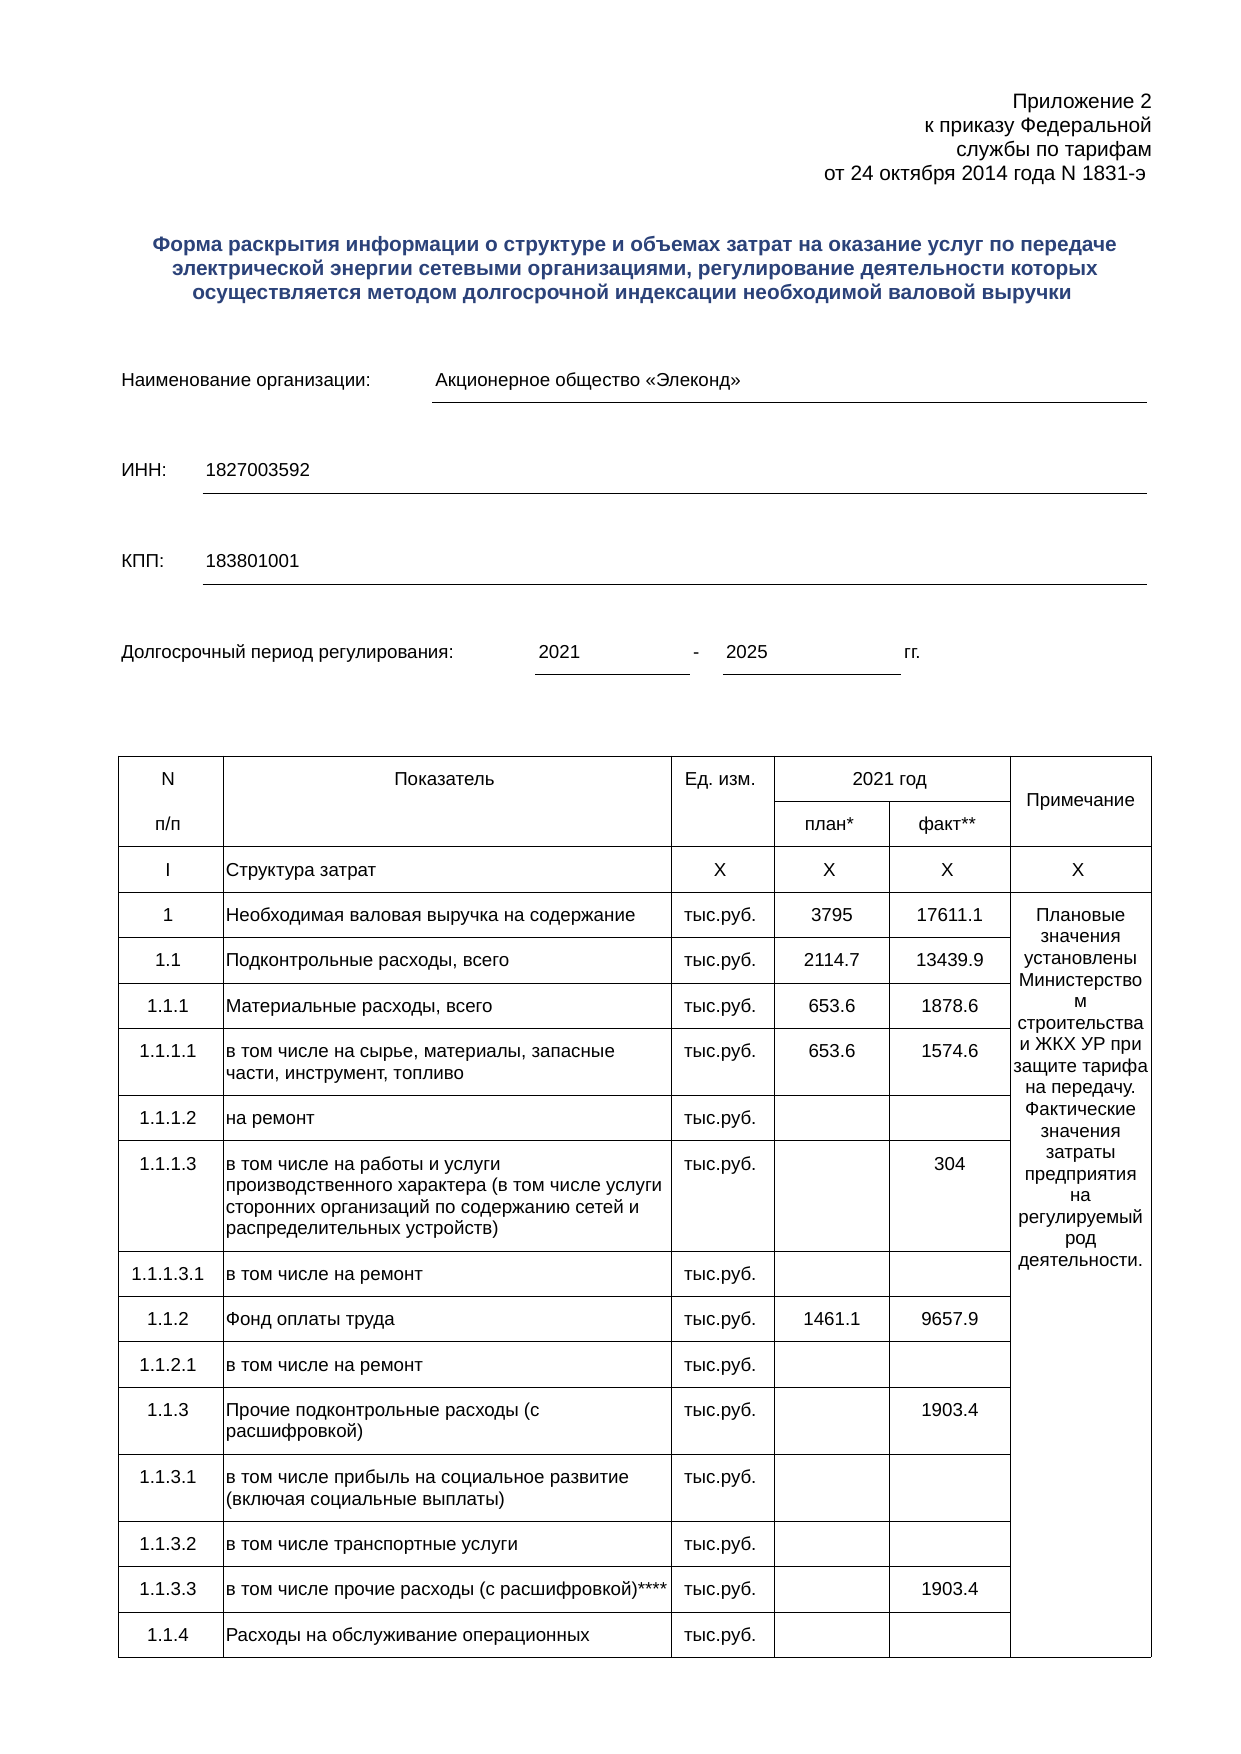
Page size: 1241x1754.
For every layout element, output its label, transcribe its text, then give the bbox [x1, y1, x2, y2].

table_cell 13439,9 [890, 938, 1010, 983]
table_cell [890, 1096, 1010, 1140]
table_cell тыс.руб. [672, 1342, 774, 1387]
table_cell 2025 [723, 629, 901, 674]
table_cell 1.1.1.3 [119, 1141, 223, 1251]
table_cell план* [775, 802, 889, 846]
table_cell тыс.руб. [672, 1388, 774, 1454]
table_cell Акционерное общество «Элеконд» [432, 357, 1147, 402]
table_cell гг. [901, 629, 1147, 674]
table_cell в том числе транспортные услуги [224, 1522, 671, 1566]
table_cell 17611,1 [890, 893, 1010, 937]
table_cell 1 [119, 893, 223, 937]
table_cell 1.1.3.3 [119, 1567, 223, 1612]
table_cell тыс.руб. [672, 1141, 774, 1251]
table_cell Подконтрольные расходы, всего [224, 938, 671, 983]
table_cell Структура затрат [224, 847, 671, 892]
table_cell 304 [890, 1141, 1010, 1251]
table_cell 3795 [775, 893, 889, 937]
table_cell Фонд оплаты труда [224, 1297, 671, 1341]
text от 24 октября 2014 года N 1831-э [118, 160, 1152, 184]
table_cell в том числе на ремонт [224, 1252, 671, 1296]
table_cell в том числе на работы и услуги производственного характера (в том числе услуги сторонних организаций по содержанию сетей и распределительных устройств) [224, 1141, 671, 1251]
table_cell 653,6 [775, 1029, 889, 1095]
table_header [1010, 703, 1151, 756]
table_cell Необходимая валовая выручка на содержание [224, 893, 671, 937]
table_cell [203, 494, 1147, 538]
table_cell [775, 1096, 889, 1140]
table_cell 1878,6 [890, 984, 1010, 1028]
table_cell тыс.руб. [672, 1567, 774, 1612]
table_cell 1.1.1 [119, 984, 223, 1028]
table_header [723, 304, 901, 357]
table_cell 1.1.2 [119, 1297, 223, 1341]
table_cell тыс.руб. [672, 1252, 774, 1296]
table_cell 2021 год [775, 757, 1010, 801]
table_cell Ед. изм. [672, 757, 774, 801]
table_cell Плановые значения установлены Министерством строительства и ЖКХ УР при защите тарифа на передачу. Фактические значения затраты предприятия на регулируемый род деятельности. [1011, 893, 1151, 1657]
table_header [774, 703, 889, 756]
text Форма раскрытия информации о структуре и объемах затрат на оказание услуг по передаче электрической энергии сетевыми организациями, регулирование деятельности которых осуществляется методом долгосрочной индексации необходимой валовой выручки [118, 232, 1152, 304]
table_cell [118, 584, 202, 629]
table_cell в том числе на сырье, материалы, запасные части, инструмент, топливо [224, 1029, 671, 1095]
table_cell Долгосрочный период регулирования: [118, 629, 535, 674]
table_cell 2114,7 [775, 938, 889, 983]
table_header [901, 304, 1147, 357]
table_cell 653,6 [775, 984, 889, 1028]
table_header [690, 304, 723, 357]
table_cell [890, 1342, 1010, 1387]
table_cell 1903,4 [890, 1388, 1010, 1454]
table_cell тыс.руб. [672, 1096, 774, 1140]
table_cell Материальные расходы, всего [224, 984, 671, 1028]
table_cell Прочие подконтрольные расходы (с расшифровкой) [224, 1388, 671, 1454]
table_header [535, 304, 690, 357]
table_cell [775, 1342, 889, 1387]
table_header [118, 304, 202, 357]
table_cell N [119, 757, 223, 801]
table_cell [118, 402, 432, 447]
text к приказу Федеральной [118, 112, 1152, 136]
table_header [118, 703, 223, 756]
table_cell [775, 1455, 889, 1521]
table_header [432, 304, 535, 357]
table_cell 1.1.1.3.1 [119, 1252, 223, 1296]
table_cell 1.1.3.1 [119, 1455, 223, 1521]
table_cell [203, 585, 1147, 629]
table_cell 1461,1 [775, 1297, 889, 1341]
table_cell - [690, 629, 723, 674]
table_cell в том числе прибыль на социальное развитие (включая социальные выплаты) [224, 1455, 671, 1521]
table_cell [775, 1141, 889, 1251]
table_cell [890, 1455, 1010, 1521]
table_cell [775, 1613, 889, 1657]
table_cell тыс.руб. [672, 1029, 774, 1095]
table_cell [432, 403, 1147, 447]
table_cell тыс.руб. [672, 1522, 774, 1566]
table_cell тыс.руб. [672, 984, 774, 1028]
table_header [203, 304, 432, 357]
table_cell X [775, 847, 889, 892]
table_cell 1.1.1.2 [119, 1096, 223, 1140]
table_cell 183801001 [203, 538, 1147, 583]
table_cell тыс.руб. [672, 1613, 774, 1657]
table_cell тыс.руб. [672, 1297, 774, 1341]
table_cell [775, 1388, 889, 1454]
table_cell [775, 1567, 889, 1612]
text службы по тарифам [118, 136, 1152, 160]
table_cell тыс.руб. [672, 938, 774, 983]
table_cell КПП: [118, 538, 202, 583]
table_cell Наименование организации: [118, 357, 432, 402]
table_cell [890, 1522, 1010, 1566]
table_cell 1903,4 [890, 1567, 1010, 1612]
table_cell Расходы на обслуживание операционных [224, 1613, 671, 1657]
table_cell п/п [119, 801, 223, 846]
table_cell ИНН: [118, 448, 202, 493]
table_cell в том числе на ремонт [224, 1342, 671, 1387]
table_header [889, 703, 1010, 756]
table_cell факт** [890, 802, 1010, 846]
table_cell [118, 493, 202, 538]
table_cell на ремонт [224, 1096, 671, 1140]
table_cell [890, 1252, 1010, 1296]
table_cell [890, 1613, 1010, 1657]
table_cell 1.1.3 [119, 1388, 223, 1454]
table_cell 2021 [535, 629, 690, 674]
table_cell 1.1.1.1 [119, 1029, 223, 1095]
table_cell 1.1 [119, 938, 223, 983]
table_cell тыс.руб. [672, 893, 774, 937]
table_cell [775, 1522, 889, 1566]
table_cell X [1011, 847, 1151, 892]
text Приложение 2 [118, 88, 1152, 112]
table_cell тыс.руб. [672, 1455, 774, 1521]
table_cell 9657,9 [890, 1297, 1010, 1341]
table_cell 1.1.4 [119, 1613, 223, 1657]
table_cell 1.1.3.2 [119, 1522, 223, 1566]
table_cell X [672, 847, 774, 892]
table_cell 1574,6 [890, 1029, 1010, 1095]
table_cell в том числе прочие расходы (с расшифровкой)**** [224, 1567, 671, 1612]
table_cell Показатель [224, 757, 671, 801]
table_cell X [890, 847, 1010, 892]
table_cell I [119, 847, 223, 892]
table_cell 1.1.2.1 [119, 1342, 223, 1387]
table_header [223, 703, 671, 756]
table_header [671, 703, 774, 756]
table_cell 1827003592 [203, 448, 1147, 493]
table_cell Примечание [1011, 757, 1151, 846]
table_cell [224, 801, 671, 846]
table_cell [672, 801, 774, 846]
table_cell [775, 1252, 889, 1296]
